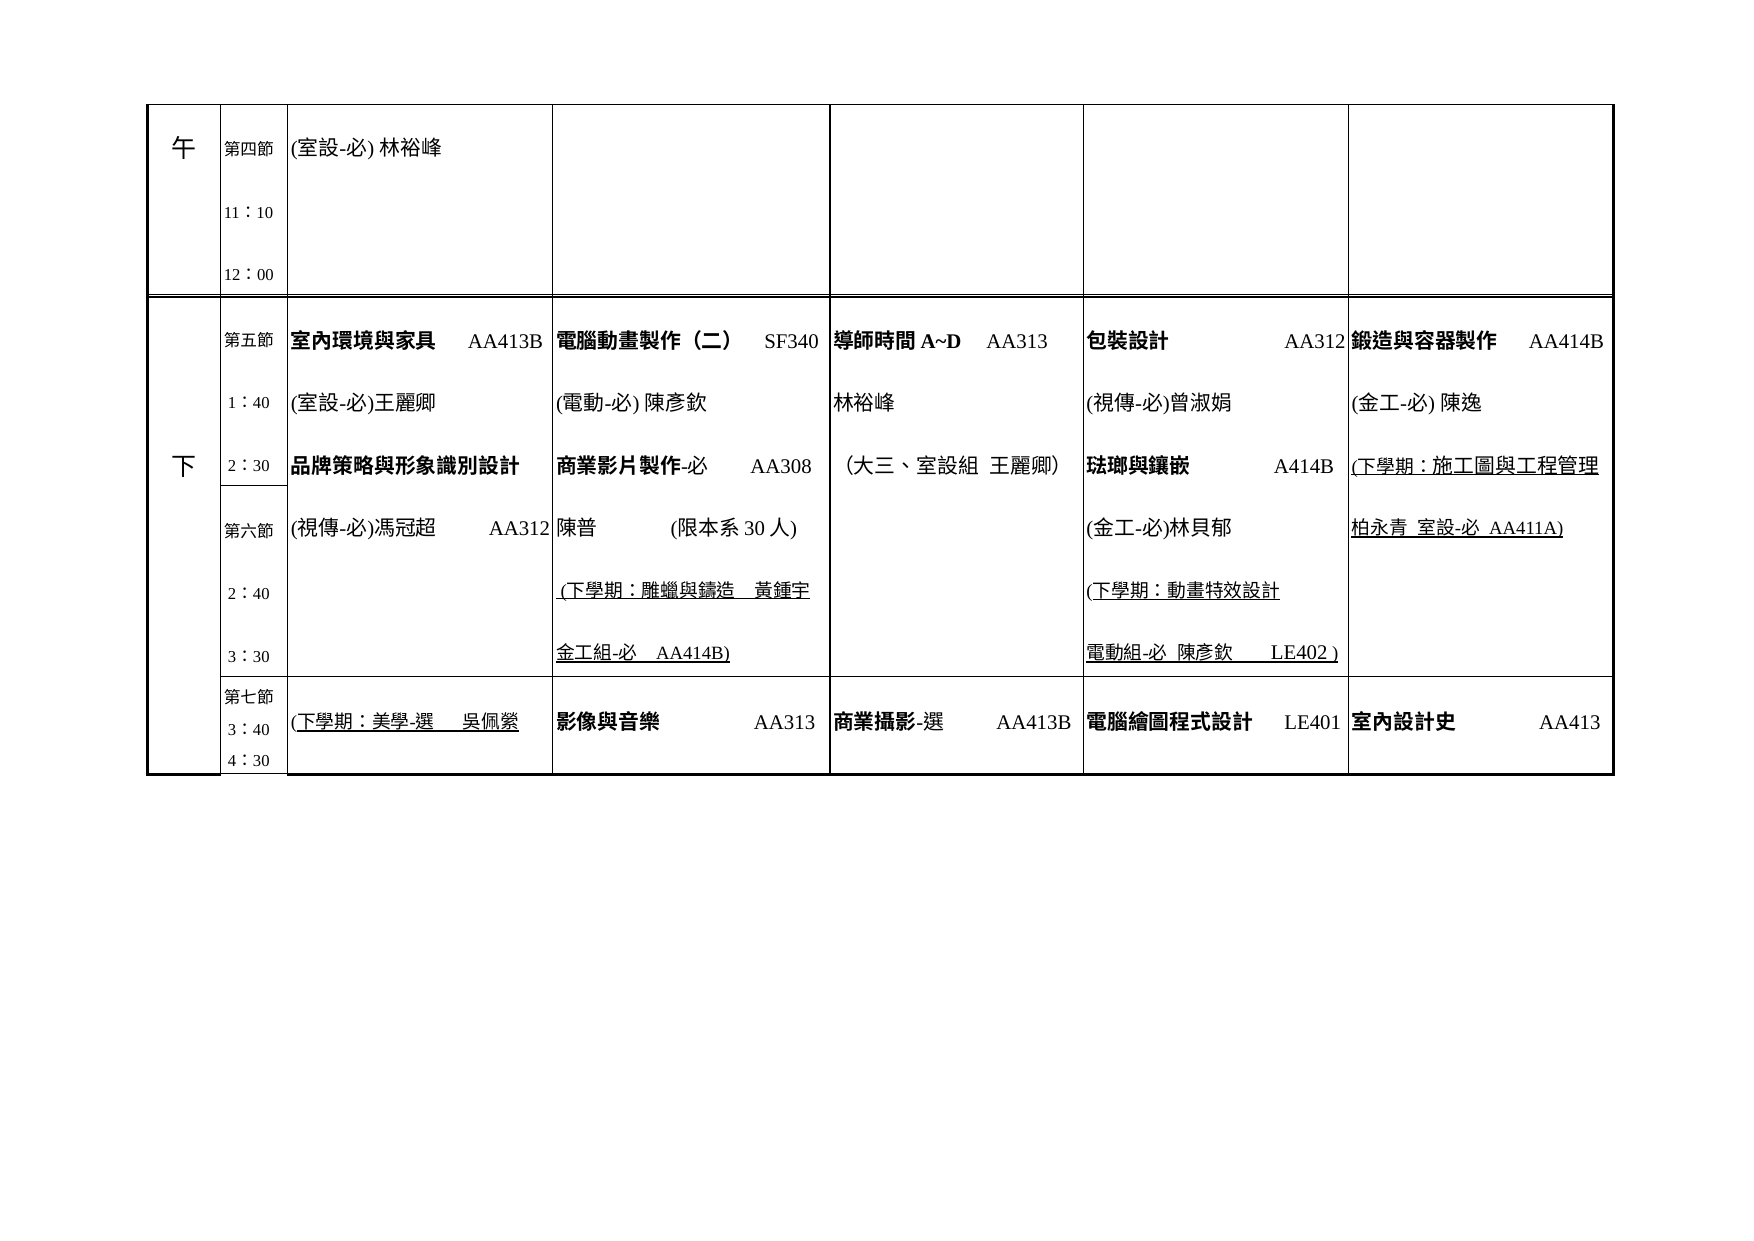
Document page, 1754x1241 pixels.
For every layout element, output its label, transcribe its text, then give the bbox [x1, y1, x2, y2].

table_cell 商業攝影-選 AA413B 陳郁文 [831, 677, 1083, 772]
table_cell 下 [149, 298, 220, 772]
table_cell 室內環境與家具 AA413B (室設-必)王麗卿 品牌策略與形象識別設計 (視傳-必)馮冠超 AA312 [288, 298, 552, 676]
table_cell 室內設計史 AA413 [1349, 677, 1612, 772]
table_cell 第六節 2：40 3：30 [221, 486, 287, 676]
table_cell 第四節 11：10 12：00 [221, 105, 287, 294]
table_cell 鍛造與容器製作 AA414B (金工-必) 陳逸 (下學期：施工圖與工程管理 柏永青 室設-必 AA411A) [1349, 298, 1612, 676]
table_cell 電腦動畫製作（二） SF340 (電動-必) 陳彥欽 商業影片製作-必 AA308 陳普 (限本系30人) (下學期：雕蠟與鑄造 黃鍾宇 金工組-必 AA414B) [553, 298, 829, 676]
table_cell [1084, 105, 1348, 294]
table_cell 導師時間A~D AA313 林裕峰 （大三、室設組 王麗卿） [831, 298, 1083, 676]
table_cell (室設-必) 林裕峰 [288, 105, 552, 294]
table_cell (下學期：美學-選 吳佩縈 [288, 677, 552, 772]
table_cell [831, 105, 1083, 294]
table_cell [553, 105, 829, 294]
table_cell 包裝設計 AA312 (視傳-必)曾淑娟 琺瑯與鑲嵌 A414B (金工-必)林貝郁 (下學期：動畫特效設計 電動組-必 陳彥欽 LE402 ) [1084, 298, 1348, 676]
table_cell [1349, 105, 1612, 294]
table_cell 第五節 1：40 2：30 [221, 298, 287, 485]
table_cell 第七節 3：40 4：30 [221, 677, 287, 772]
table_cell 午 [149, 105, 220, 294]
table_cell 電腦繪圖程式設計 LE401 (電動-必) 莊羽柔 (下學期：網頁設計 莊羽柔 電動-必 *LE404B) 室內設計(二) AA312 (室設-必)簡暉洪 實用金工造形欣賞 AA308 (金工-必)陳國珍 [1084, 677, 1348, 772]
table_cell 影像與音樂 AA313 [553, 677, 829, 772]
